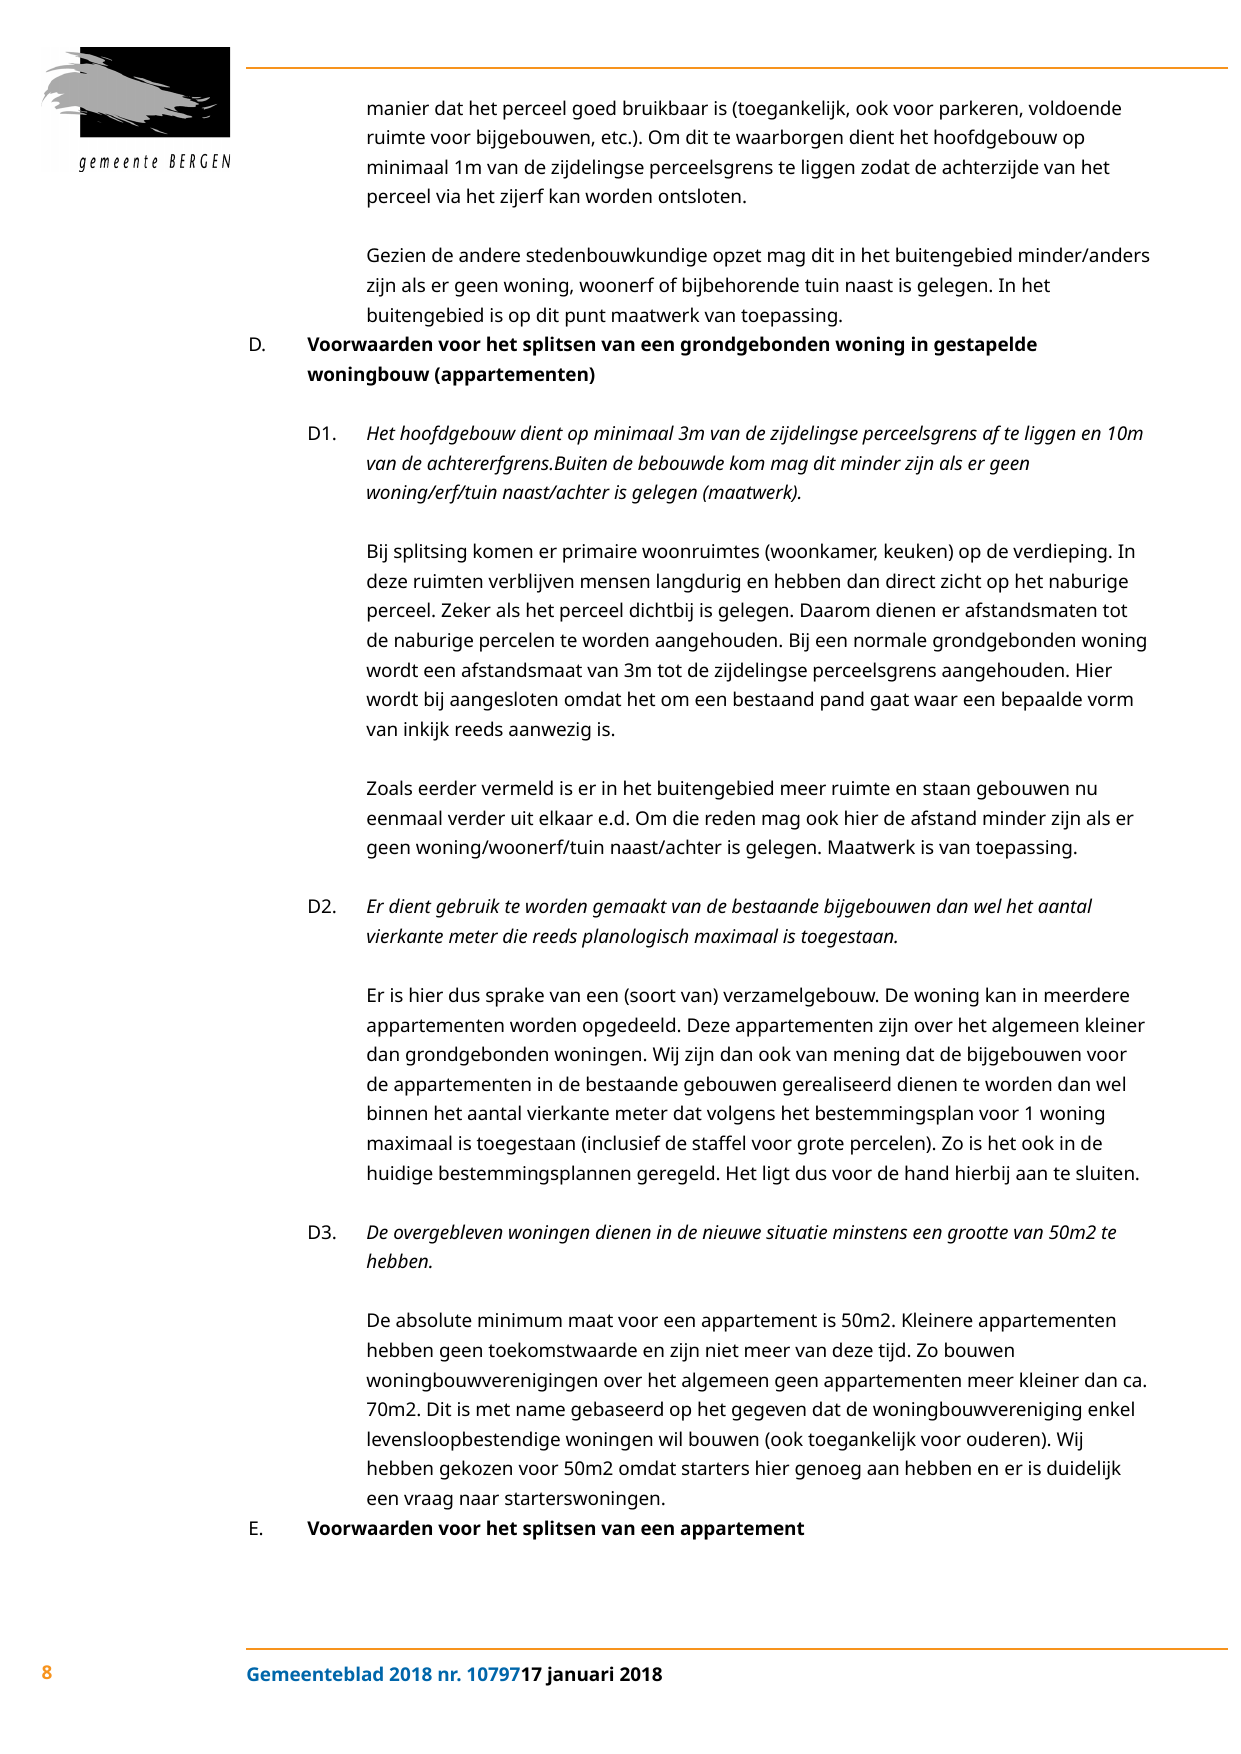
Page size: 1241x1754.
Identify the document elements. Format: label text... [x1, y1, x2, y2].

list Gezien de andere stedenbouwkundige opzet mag dit in het buitengebied minder/anders zijn als er geen woning, woonerf of bijbehorende tuin naast is gelegen. In het buitengebied is op dit punt maatwerk van toepassing. [307, 243, 1152, 328]
picture [41, 47, 231, 172]
list Er is hier dus sprake van een (soort van) verzamelgebouw. De woning kan in meerdere appartementen worden opgedeeld. Deze appartementen zijn over het algemeen kleiner dan grondgebonden woningen. Wij zijn dan ook van mening dat de bijgebouwen voor de appartementen in de bestaande gebouwen gerealiseerd dienen te worden dan wel binnen het aantal vierkante meter dat volgens het bestemmingsplan voor 1 woning maximaal is toegestaan (inclusief de staffel voor grote percelen). Zo is het ook in de huidige bestemmingsplannen geregeld. Het ligt dus voor de hand hierbij aan te sluiten. [307, 982, 1152, 1186]
list Zoals eerder vermeld is er in het buitengebied meer ruimte en staan gebouwen nu eenmaal verder uit elkaar e.d. Om die reden mag ook hier de afstand minder zijn als er geen woning/woonerf/tuin naast/achter is gelegen. Maatwerk is van toepassing. [307, 775, 1152, 860]
list Er dient gebruik te worden gemaakt van de bestaande bijgebouwen dan wel het aantal vierkante meter die reeds planologisch maximaal is toegestaan. [307, 893, 1152, 949]
list Voorwaarden voor het splitsen van een appartement [248, 1515, 1152, 1541]
list Het hoofdgebouw dient op minimaal 3m van de zijdelingse perceelsgrens af te liggen en 10m van de achtererfgrens.Buiten de bebouwde kom mag dit minder zijn als er geen woning/erf/tuin naast/achter is gelegen (maatwerk). [307, 420, 1152, 505]
list De absolute minimum maat voor een appartement is 50m2. Kleinere appartementen hebben geen toekomstwaarde en zijn niet meer van deze tijd. Zo bouwen woningbouwverenigingen over het algemeen geen appartementen meer kleiner dan ca. 70m2. Dit is met name gebaseerd op het gegeven dat de woningbouwvereniging enkel levensloopbestendige woningen wil bouwen (ook toegankelijk voor ouderen). Wij hebben gekozen voor 50m2 omdat starters hier genoeg aan hebben en er is duidelijk een vraag naar starterswoningen. [307, 1308, 1152, 1511]
list De overgebleven woningen dienen in de nieuwe situatie minstens een grootte van 50m2 te hebben. [307, 1219, 1152, 1274]
list manier dat het perceel goed bruikbaar is (toegankelijk, ook voor parkeren, voldoende ruimte voor bijgebouwen, etc.). Om dit te waarborgen dient het hoofdgebouw op minimaal 1m van de zijdelingse perceelsgrens te liggen zodat de achterzijde van het perceel via het zijerf kan worden ontsloten. [307, 95, 1152, 209]
list Bij splitsing komen er primaire woonruimtes (woonkamer, keuken) op de verdieping. In deze ruimten verblijven mensen langdurig en hebben dan direct zicht op het naburige perceel. Zeker als het perceel dichtbij is gelegen. Daarom dienen er afstandsmaten tot de naburige percelen te worden aangehouden. Bij een normale grondgebonden woning wordt een afstandsmaat van 3m tot de zijdelingse perceelsgrens aangehouden. Hier wordt bij aangesloten omdat het om een bestaand pand gaat waar een bepaalde vorm van inkijk reeds aanwezig is. [307, 538, 1152, 742]
list Voorwaarden voor het splitsen van een grondgebonden woning in gestapelde woningbouw (appartementen) [248, 331, 1152, 387]
